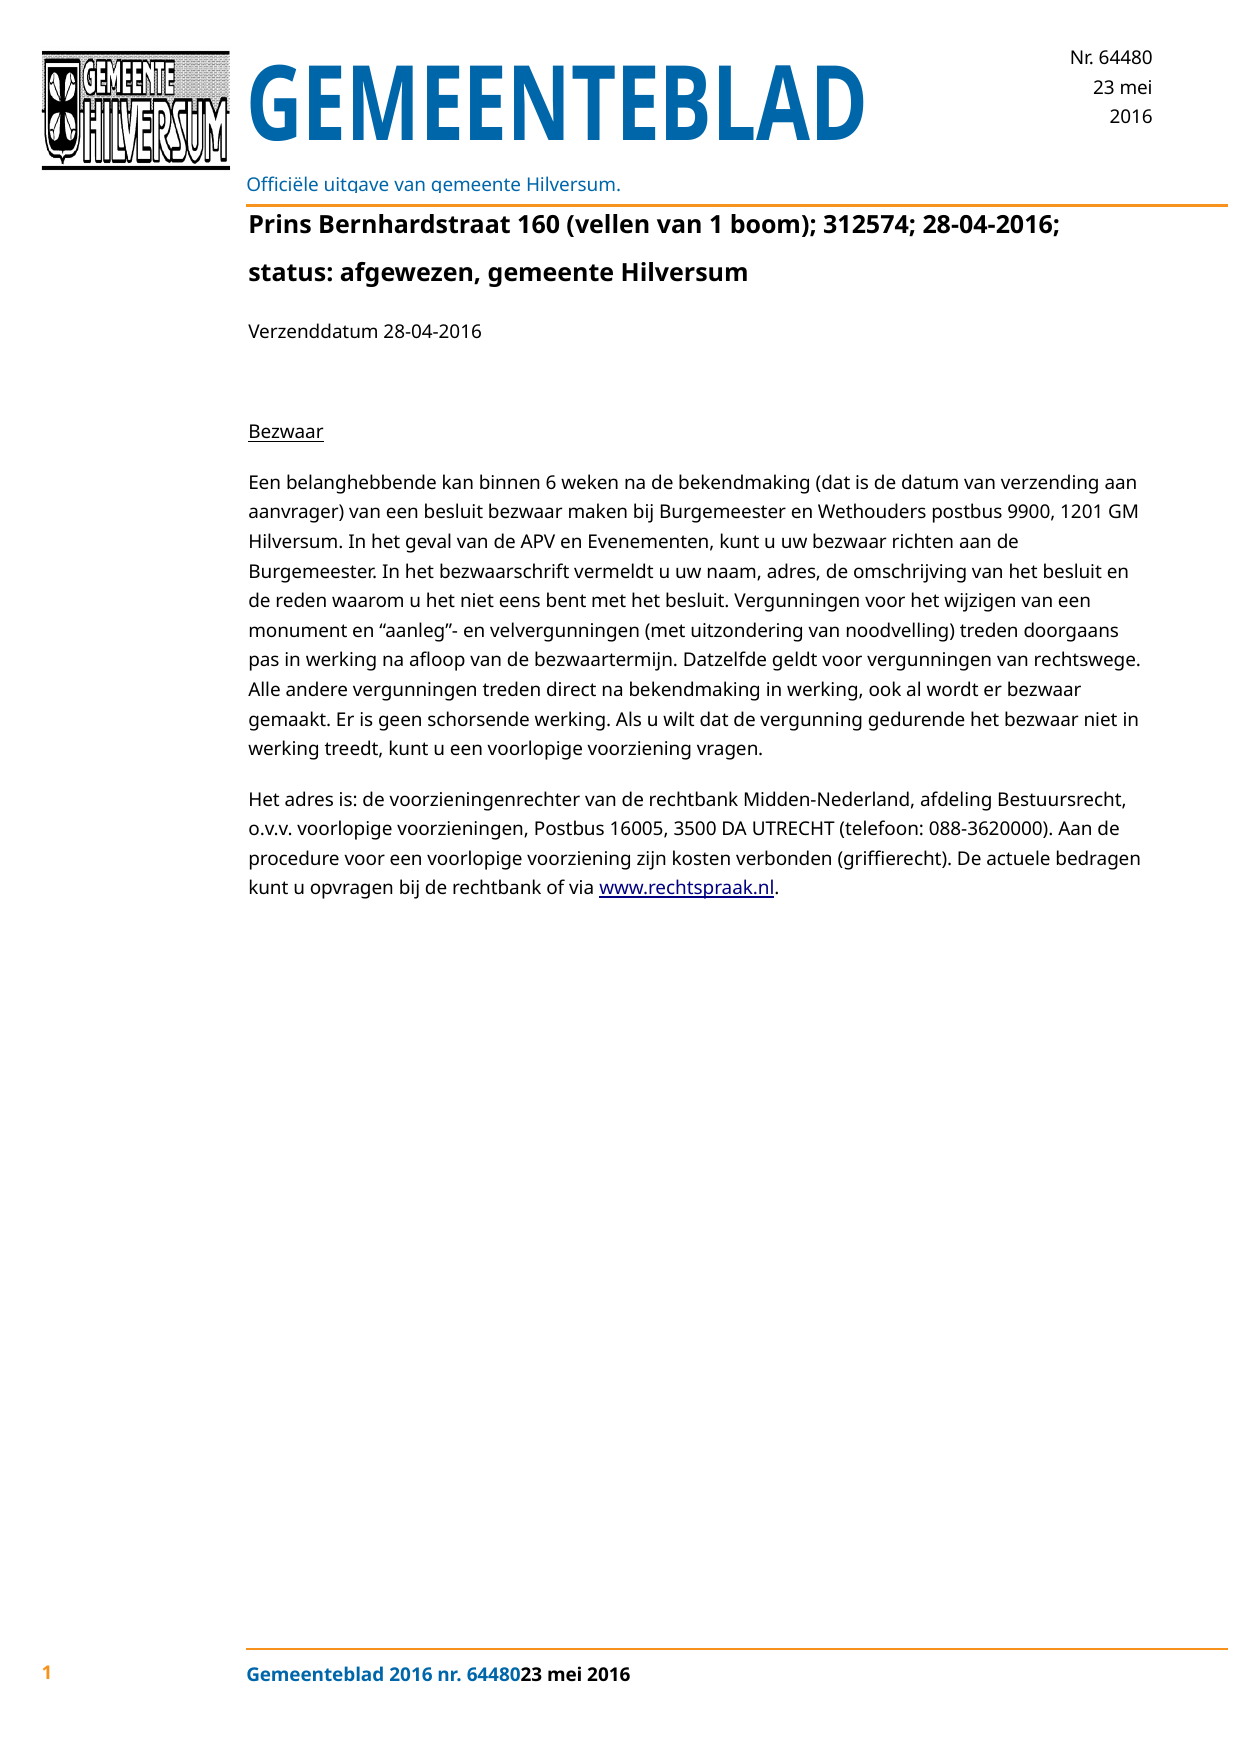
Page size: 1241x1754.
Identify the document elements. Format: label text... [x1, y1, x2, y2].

text Bezwaar [248, 419, 1152, 444]
picture [41, 47, 231, 172]
text Een belanghebbende kan binnen 6 weken na de bekendmaking (dat is de datum van verzending aan aanvrager) van een besluit bezwaar maken bij Burgemeester en Wethouders postbus 9900, 1201 GM Hilversum. In het geval van de APV en Evenementen, kunt u uw bezwaar richten aan de Burgemeester. In het bezwaarschrift vermeldt u uw naam, adres, de omschrijving van het besluit en de reden waarom u het niet eens bent met het besluit. Vergunningen voor het wijzigen van een monument en “aanleg”- en velvergunningen (met uitzondering van noodvelling) treden doorgaans pas in werking na afloop van de bezwaartermijn. Datzelfde geldt voor vergunningen van rechtswege. Alle andere vergunningen treden direct na bekendmaking in werking, ook al wordt er bezwaar gemaakt. Er is geen schorsende werking. Als u wilt dat de vergunning gedurende het bezwaar niet in werking treedt, kunt u een voorlopige voorziening vragen. [248, 469, 1152, 761]
text Verzenddatum 28-04-2016 [248, 318, 1152, 344]
text Het adres is: de voorzieningenrechter van de rechtbank Midden-Nederland, afdeling Bestuursrecht, o.v.v. voorlopige voorzieningen, Postbus 16005, 3500 DA UTRECHT (telefoon: 088-3620000). Aan de procedure voor een voorlopige voorziening zijn kosten verbonden (griffierecht). De actuele bedragen kunt u opvragen bij de rechtbank of via www.rechtspraak.nl. [248, 786, 1152, 900]
text Prins Bernhardstraat 160 (vellen van 1 boom); 312574; 28-04-2016; status: afgewezen, gemeente Hilversum [248, 207, 1152, 288]
